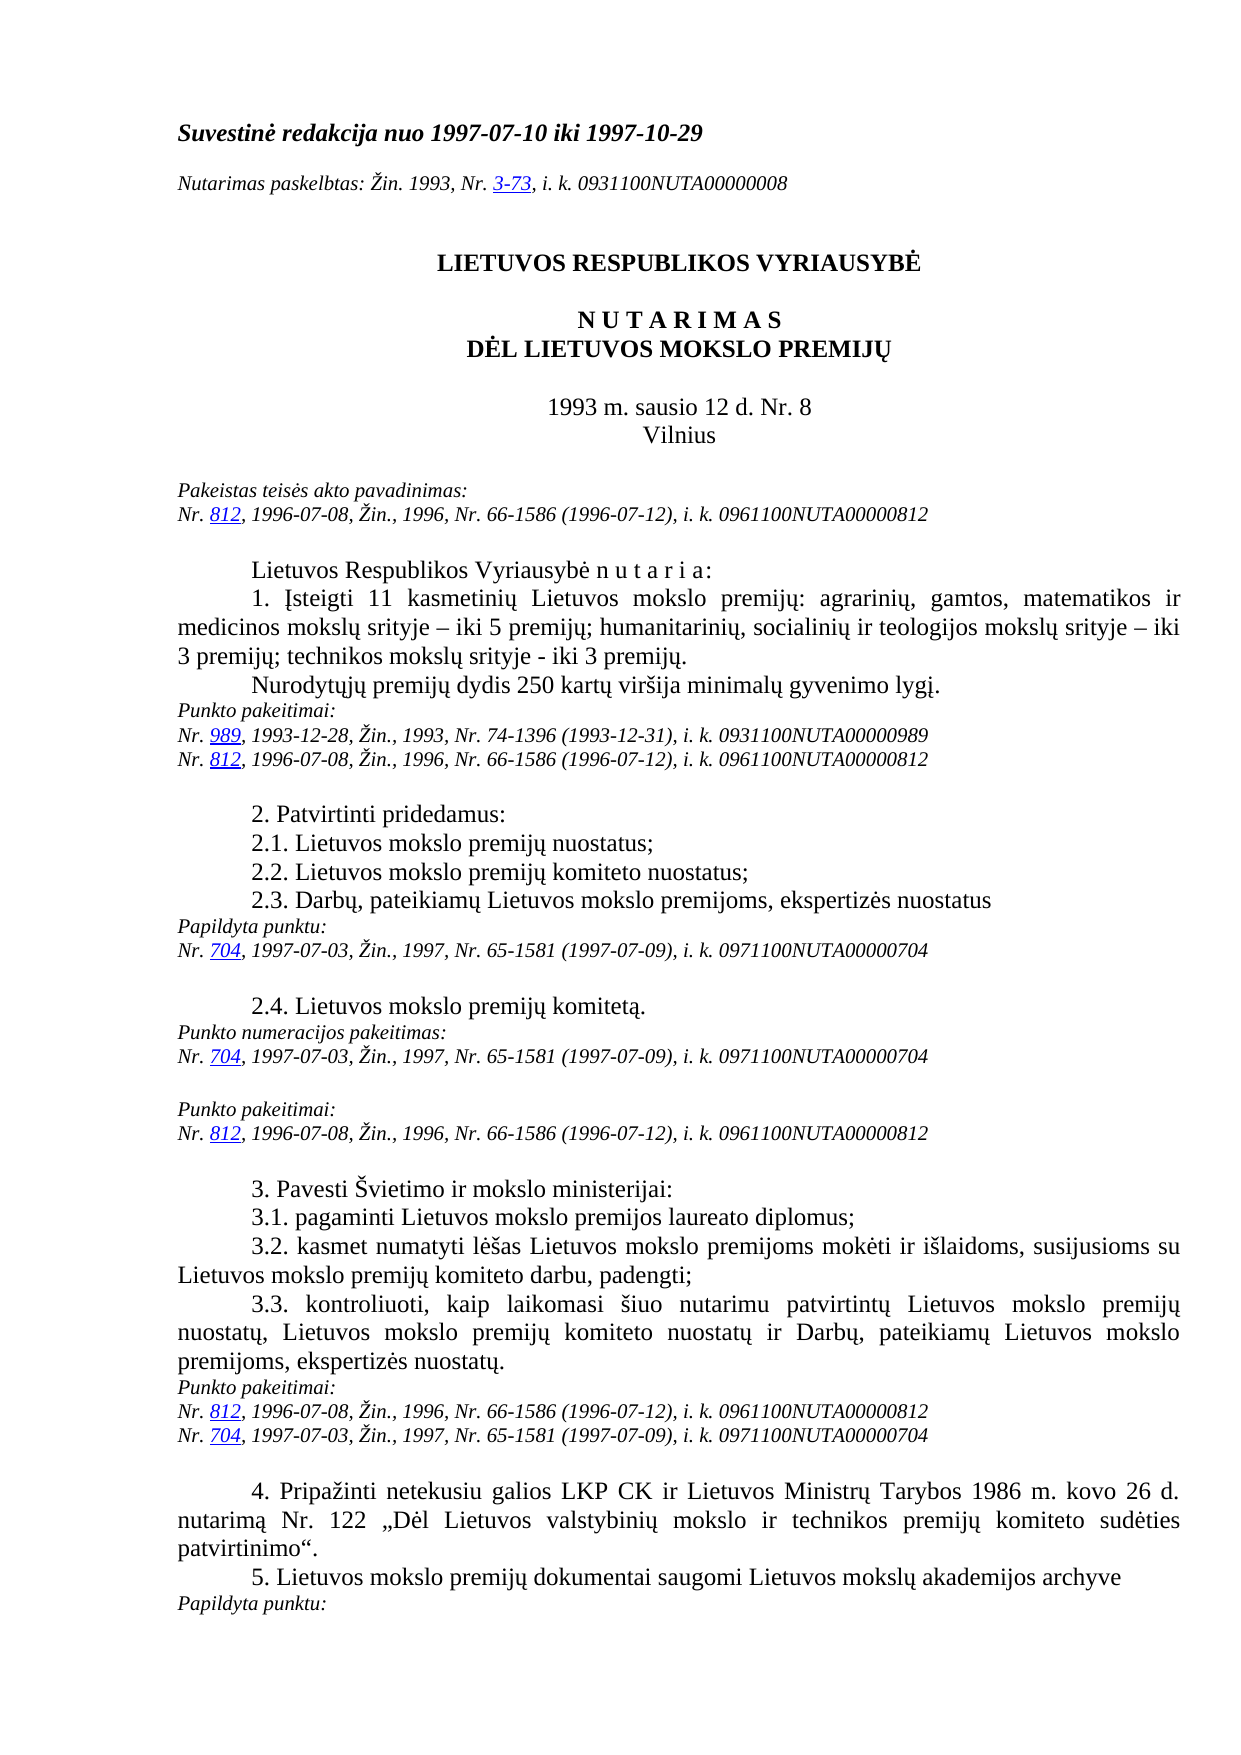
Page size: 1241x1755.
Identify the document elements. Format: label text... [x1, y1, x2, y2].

text 2.1. Lietuvos mokslo premijų nuostatus; [177, 828, 1181, 857]
text 5. Lietuvos mokslo premijų dokumentai saugomi Lietuvos mokslų akademijos archyve [177, 1562, 1181, 1591]
text DĖL LIETUVOS MOKSLO PREMIJŲ [177, 334, 1181, 363]
text 4. Pripažinti netekusiu galios LKP CK ir Lietuvos Ministrų Tarybos 1986 m. kovo 26 d. nutarimą Nr. 122 „Dėl Lietuvos valstybinių mokslo ir technikos premijų komiteto sudėties patvirtinimo“. [177, 1476, 1181, 1562]
text N U T A R I M A S [177, 305, 1181, 334]
text Nr. 812, 1996-07-08, Žin., 1996, Nr. 66-1586 (1996-07-12), i. k. 0961100NUTA00000812 [177, 747, 1181, 771]
text 3.3. kontroliuoti, kaip laikomasi šiuo nutarimu patvirtintų Lietuvos mokslo premijų nuostatų, Lietuvos mokslo premijų komiteto nuostatų ir Darbų, pateikiamų Lietuvos mokslo premijoms, ekspertizės nuostatų. [177, 1289, 1181, 1375]
text Lietuvos Respublikos Vyriausybė nutaria: [177, 555, 1181, 583]
text 2.3. Darbų, pateikiamų Lietuvos mokslo premijoms, ekspertizės nuostatus [177, 886, 1181, 914]
text Punkto pakeitimai: [177, 1375, 1181, 1399]
text Pakeistas teisės akto pavadinimas: [177, 478, 1181, 502]
text 2.4. Lietuvos mokslo premijų komitetą. [177, 991, 1181, 1020]
text 2.2. Lietuvos mokslo premijų komiteto nuostatus; [177, 857, 1181, 886]
text 3. Pavesti Švietimo ir mokslo ministerijai: [177, 1174, 1181, 1202]
text Vilnius [177, 420, 1181, 449]
text Papildyta punktu: [177, 1591, 1181, 1615]
text 1993 m. sausio 12 d. Nr. 8 [177, 392, 1181, 420]
text 3.1. pagaminti Lietuvos mokslo premijos laureato diplomus; [177, 1202, 1181, 1231]
text LIETUVOS RESPUBLIKOS VYRIAUSYBĖ [177, 248, 1181, 277]
text Nr. 704, 1997-07-03, Žin., 1997, Nr. 65-1581 (1997-07-09), i. k. 0971100NUTA00000704 [177, 1423, 1181, 1447]
text 2. Patvirtinti pridedamus: [177, 799, 1181, 828]
text Papildyta punktu: [177, 914, 1181, 938]
text 3.2. kasmet numatyti lėšas Lietuvos mokslo premijoms mokėti ir išlaidoms, susijusioms su Lietuvos mokslo premijų komiteto darbu, padengti; [177, 1231, 1181, 1289]
text Nr. 812, 1996-07-08, Žin., 1996, Nr. 66-1586 (1996-07-12), i. k. 0961100NUTA00000812 [177, 1121, 1181, 1145]
text Nr. 812, 1996-07-08, Žin., 1996, Nr. 66-1586 (1996-07-12), i. k. 0961100NUTA00000812 [177, 1399, 1181, 1423]
text Punkto pakeitimai: [177, 1097, 1181, 1121]
text Nr. 989, 1993-12-28, Žin., 1993, Nr. 74-1396 (1993-12-31), i. k. 0931100NUTA00000989 [177, 722, 1181, 747]
text Nr. 704, 1997-07-03, Žin., 1997, Nr. 65-1581 (1997-07-09), i. k. 0971100NUTA00000704 [177, 1044, 1181, 1068]
text Punkto numeracijos pakeitimas: [177, 1020, 1181, 1044]
text Nurodytųjų premijų dydis 250 kartų viršija minimalų gyvenimo lygį. [177, 670, 1181, 698]
text Suvestinė redakcija nuo 1997-07-10 iki 1997-10-29 [177, 118, 1181, 147]
text Nr. 812, 1996-07-08, Žin., 1996, Nr. 66-1586 (1996-07-12), i. k. 0961100NUTA00000812 [177, 502, 1181, 526]
text 1. Įsteigti 11 kasmetinių Lietuvos mokslo premijų: agrarinių, gamtos, matematikos ir medicinos mokslų srityje – iki 5 premijų; humanitarinių, socialinių ir teologijos mokslų srityje – iki 3 premijų; technikos mokslų srityje - iki 3 premijų. [177, 583, 1181, 670]
text Nr. 704, 1997-07-03, Žin., 1997, Nr. 65-1581 (1997-07-09), i. k. 0971100NUTA00000704 [177, 938, 1181, 962]
text Nutarimas paskelbtas: Žin. 1993, Nr. 3-73, i. k. 0931100NUTA00000008 [177, 171, 1181, 195]
text Punkto pakeitimai: [177, 698, 1181, 722]
